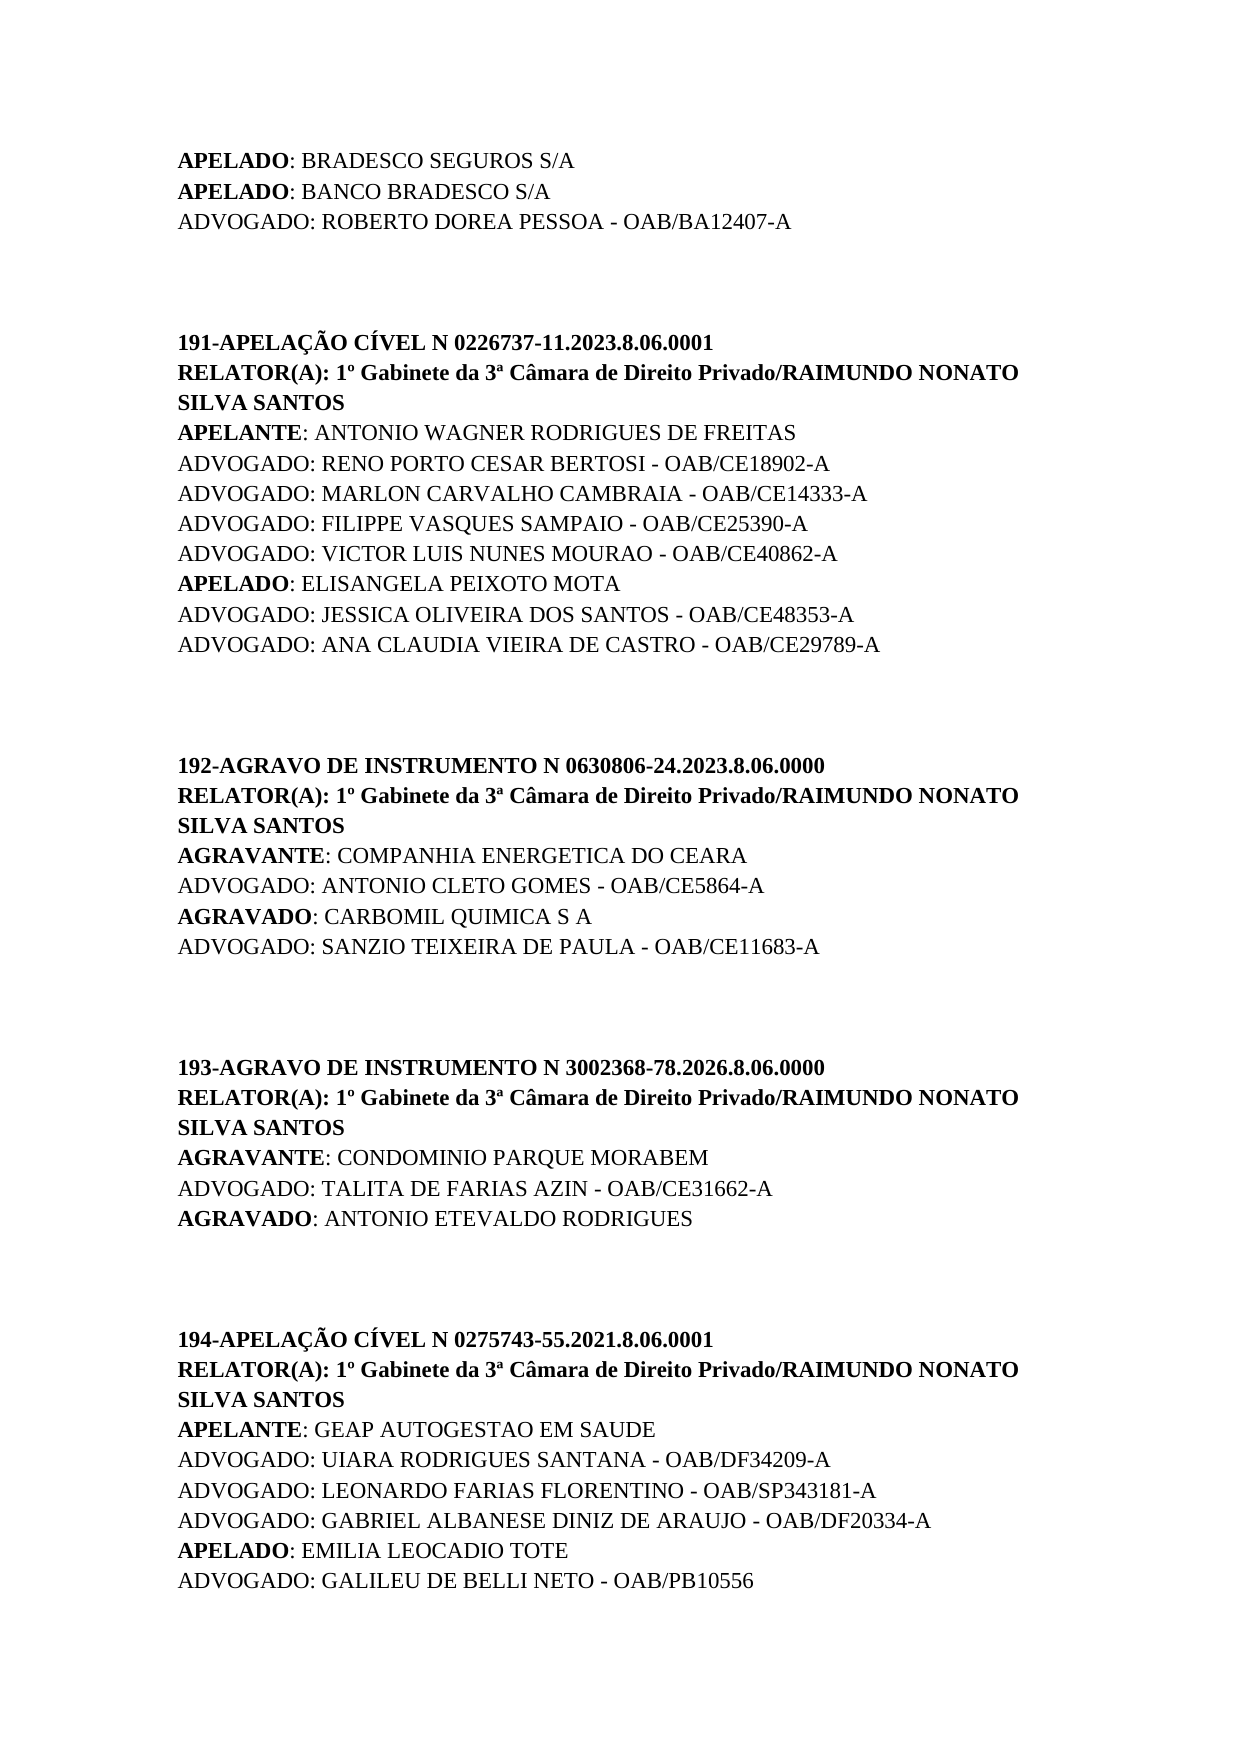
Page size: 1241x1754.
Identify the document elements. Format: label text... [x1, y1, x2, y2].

text APELADO: BRADESCO SEGUROS S/A APELADO: BANCO BRADESCO S/A ADVOGADO: ROBERTO DOREA PESSOA - OAB/BA12407-A 191-APELAÇÃO CÍVEL N 0226737-11.2023.8.06.0001 RELATOR(A): 1º Gabinete da 3ª Câmara de Direito Privado/RAIMUNDO NONATO SILVA SANTOS APELANTE: ANTONIO WAGNER RODRIGUES DE FREITAS ADVOGADO: RENO PORTO CESAR BERTOSI - OAB/CE18902-A ADVOGADO: MARLON CARVALHO CAMBRAIA - OAB/CE14333-A ADVOGADO: FILIPPE VASQUES SAMPAIO - OAB/CE25390-A ADVOGADO: VICTOR LUIS NUNES MOURAO - OAB/CE40862-A APELADO: ELISANGELA PEIXOTO MOTA ADVOGADO: JESSICA OLIVEIRA DOS SANTOS - OAB/CE48353-A ADVOGADO: ANA CLAUDIA VIEIRA DE CASTRO - OAB/CE29789-A 192-AGRAVO DE INSTRUMENTO N 0630806-24.2023.8.06.0000 RELATOR(A): 1º Gabinete da 3ª Câmara de Direito Privado/RAIMUNDO NONATO SILVA SANTOS AGRAVANTE: COMPANHIA ENERGETICA DO CEARA ADVOGADO: ANTONIO CLETO GOMES - OAB/CE5864-A AGRAVADO: CARBOMIL QUIMICA S A ADVOGADO: SANZIO TEIXEIRA DE PAULA - OAB/CE11683-A 193-AGRAVO DE INSTRUMENTO N 3002368-78.2026.8.06.0000 RELATOR(A): 1º Gabinete da 3ª Câmara de Direito Privado/RAIMUNDO NONATO SILVA SANTOS AGRAVANTE: CONDOMINIO PARQUE MORABEM ADVOGADO: TALITA DE FARIAS AZIN - OAB/CE31662-A AGRAVADO: ANTONIO ETEVALDO RODRIGUES 194-APELAÇÃO CÍVEL N 0275743-55.2021.8.06.0001 RELATOR(A): 1º Gabinete da 3ª Câmara de Direito Privado/RAIMUNDO NONATO SILVA SANTOS APELANTE: GEAP AUTOGESTAO EM SAUDE ADVOGADO: UIARA RODRIGUES SANTANA - OAB/DF34209-A ADVOGADO: LEONARDO FARIAS FLORENTINO - OAB/SP343181-A ADVOGADO: GABRIEL ALBANESE DINIZ DE ARAUJO - OAB/DF20334-A APELADO: EMILIA LEOCADIO TOTE ADVOGADO: GALILEU DE BELLI NETO - OAB/PB10556 [177, 148, 1063, 1594]
